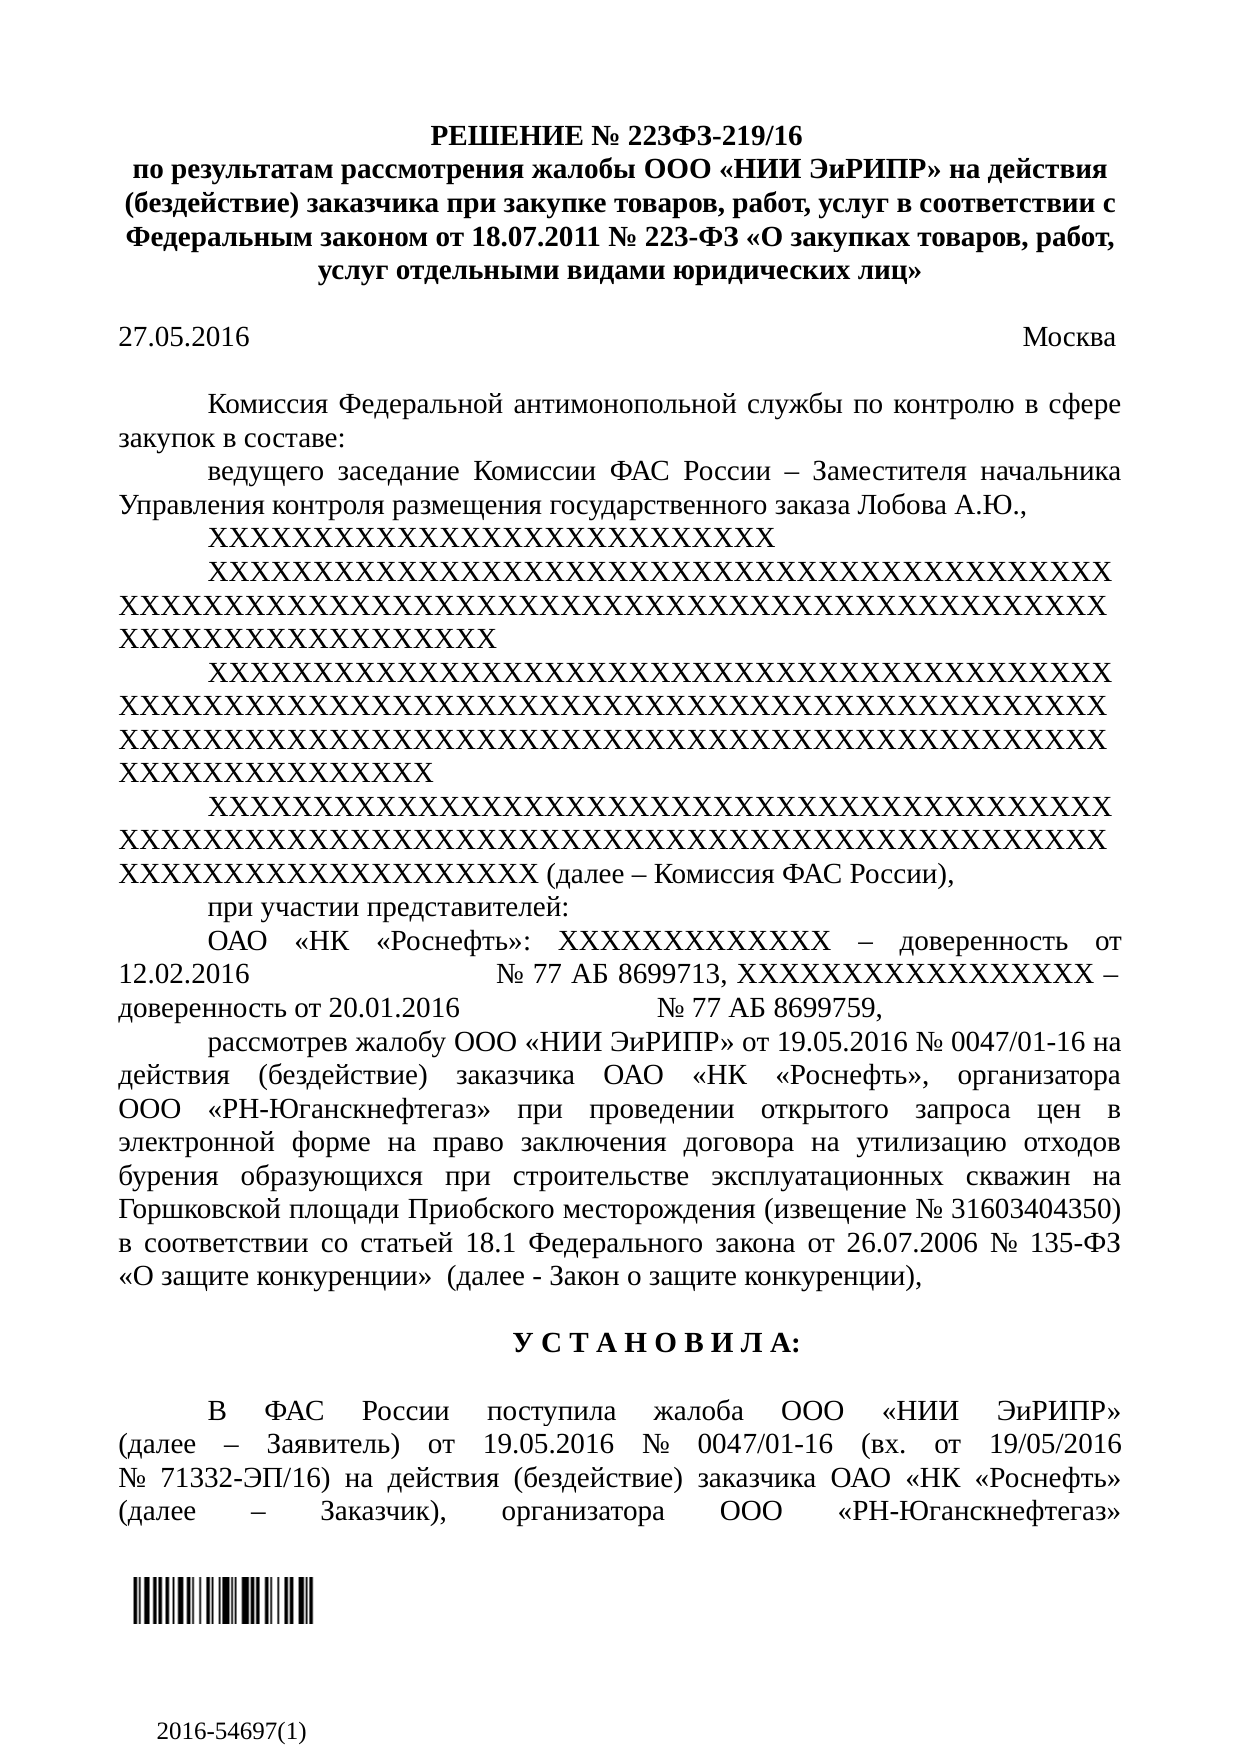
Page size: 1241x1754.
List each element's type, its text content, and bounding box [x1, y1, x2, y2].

text Комиссия Федеральной антимонопольной службы по контролю в сфере закупок в составе: [118, 386, 1122, 453]
text по результатам рассмотрения жалобы ООО «НИИ ЭиРИПР» на действия (бездействие) заказчика при закупке товаров, работ, услуг в соответствии с Федеральным законом от 18.07.2011 № 223-ФЗ «О закупках товаров, работ, услуг отдельными видами юридических лиц» [118, 152, 1122, 286]
text XXXXXXXXXXXXXXXXXXXXXXXXXXXXXXXXXXXXXXXXXXXXXXXXXXXXXXXXXXXXXXXXXXXXXXXXXXXXXXXXXXXXXXXXXXXXXXXXXXXXXXXXXXXXXX (далее – Комиссия ФАС России), [118, 789, 1122, 889]
text XXXXXXXXXXXXXXXXXXXXXXXXXXXXXXXXXXXXXXXXXXXXXXXXXXXXXXXXXXXXXXXXXXXXXXXXXXXXXXXXXXXXXXXXXXXXXXXXXXXXXXXXXXXXXXXXXXXXXXXXXXXXXXXXXXXXXXXXXXXXXXXXXXXXXXXX [118, 655, 1122, 789]
text 27.05.2016 Москва [118, 319, 1122, 353]
text рассмотрев жалобу ООО «НИИ ЭиРИПР» от 19.05.2016 № 0047/01-16 на действия (бездействие) заказчика ОАО «НК «Роснефть», организатора ООО «РН-Юганскнефтегаз» при проведении открытого запроса цен в электронной форме на право заключения договора на утилизацию отходов бурения образующихся при строительстве эксплуатационных скважин на Горшковской площади Приобского месторождения (извещение № 31603404350) в соответствии со статьей 18.1 Федерального закона от 26.07.2006 № 135-ФЗ «О защите конкуренции» (далее - Закон о защите конкуренции), [118, 1024, 1122, 1292]
picture [118, 1577, 331, 1624]
text при участии представителей: [118, 889, 1122, 923]
text РЕШЕНИЕ № 223ФЗ-219/16 [118, 118, 1122, 152]
text В ФАС России поступила жалоба ООО «НИИ ЭиРИПР» (далее – Заявитель) от 19.05.2016 № 0047/01-16 (вх. от 19/05/2016 № 71332-ЭП/16) на действия (бездействие) заказчика ОАО «НК «Роснефть» (далее – Заказчик), организатора ООО «РН-Юганскнефтегаз» [118, 1393, 1122, 1527]
text ведущего заседание Комиссии ФАС России – Заместителя начальника Управления контроля размещения государственного заказа Лобова А.Ю., [118, 453, 1122, 521]
text XXXXXXXXXXXXXXXXXXXXXXXXXXXXXXXXXXXXXXXXXXXXXXXXXXXXXXXXXXXXXXXXXXXXXXXXXXXXXXXXXXXXXXXXXXXXXXXXXXXXXXXXXXXX [118, 554, 1122, 655]
text XXXXXXXXXXXXXXXXXXXXXXXXXXX [118, 521, 1122, 554]
text У С Т А Н О В И Л А: [120, 1326, 1122, 1359]
text ОАО «НК «Роснефть»: XXXXXXXXXXXXX – доверенность от 12.02.2016 № 77 АБ 8699713, XXXXXXXXXXXXXXXXX – доверенность от 20.01.2016 № 77 АБ 8699759, [118, 923, 1122, 1024]
